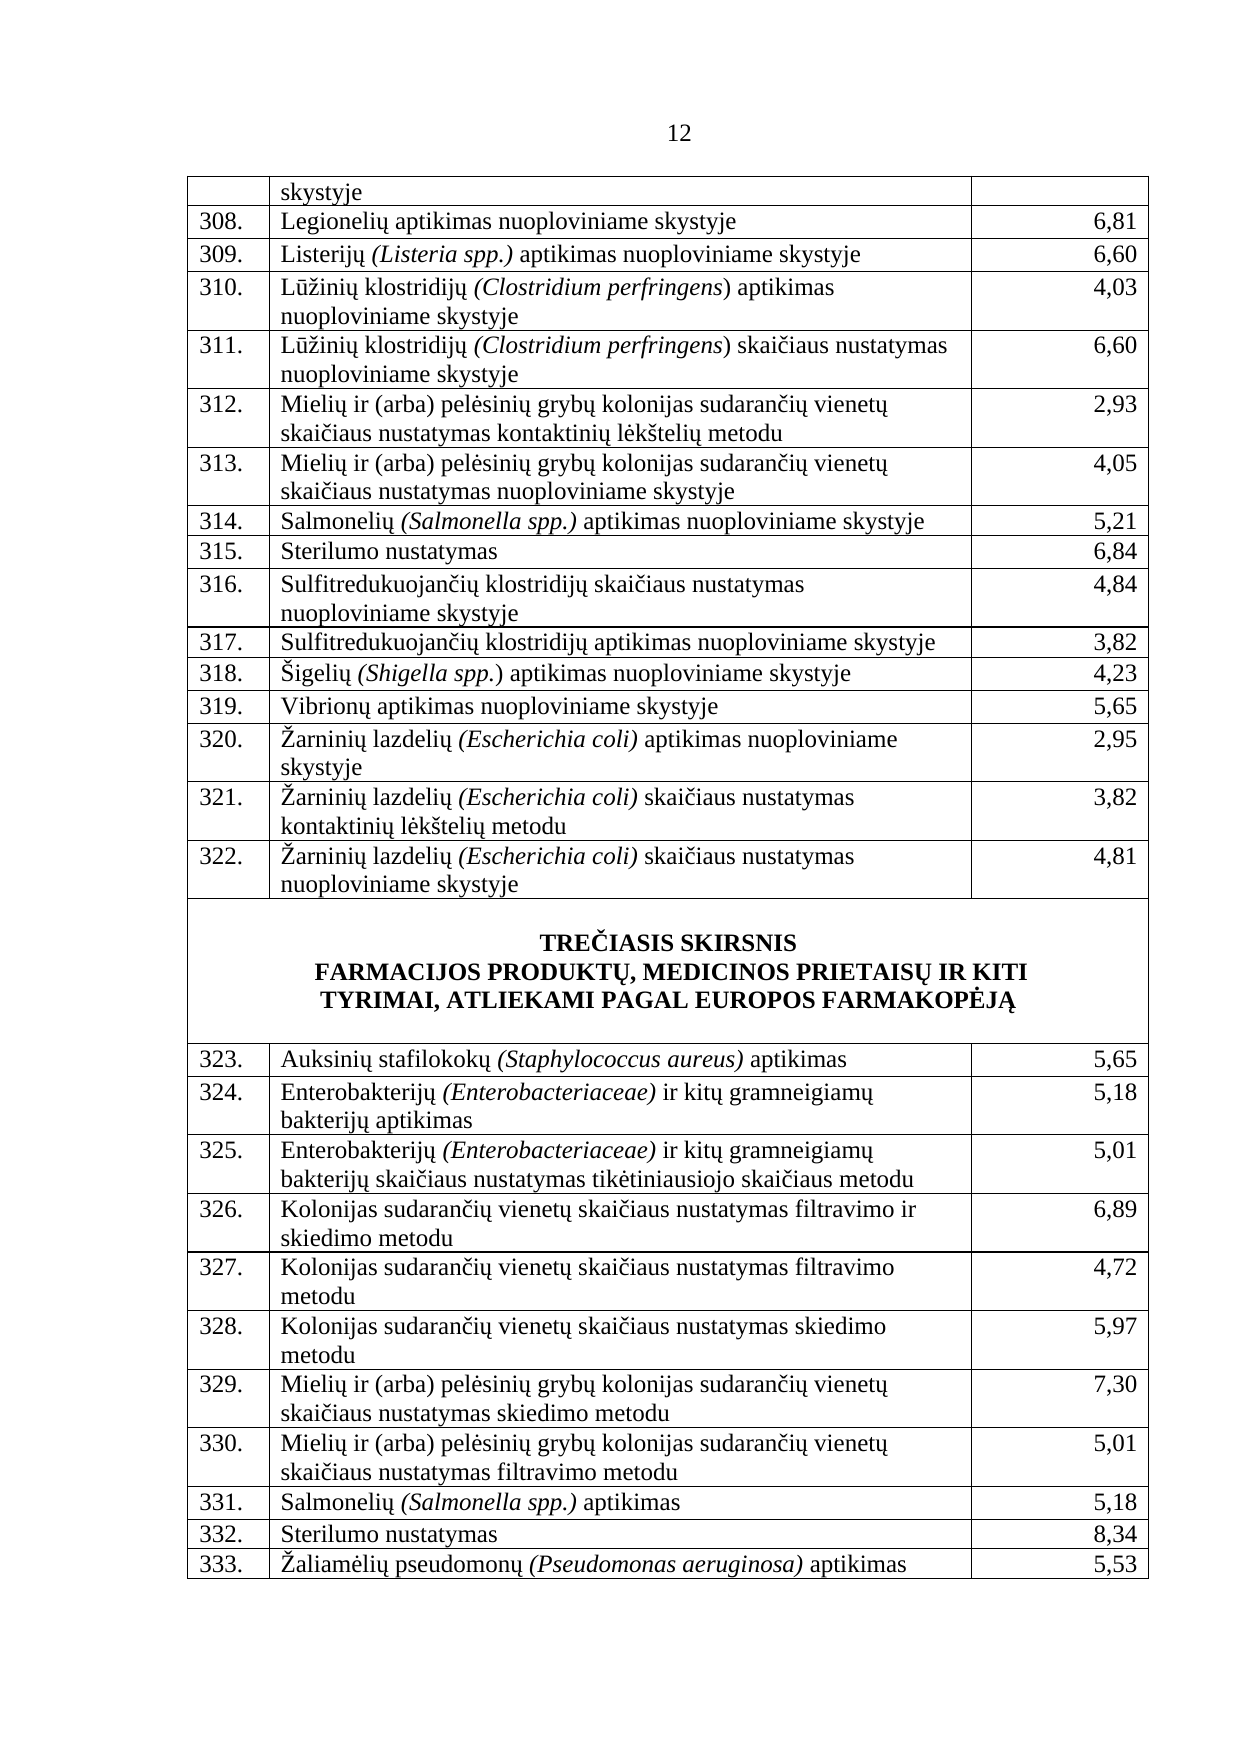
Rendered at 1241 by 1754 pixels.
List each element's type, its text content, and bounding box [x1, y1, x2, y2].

table_cell 6,84 [972, 536, 1148, 568]
table_cell 319. [188, 691, 269, 723]
table_cell Šigelių (Shigella spp.) aptikimas nuoploviniame skystyje [270, 658, 971, 690]
table_cell 325. [188, 1135, 269, 1193]
table_cell 333. [188, 1549, 269, 1578]
table_cell 314. [188, 506, 269, 535]
table_cell 4,81 [972, 841, 1148, 898]
table_cell 315. [188, 536, 269, 568]
table_cell 316. [188, 569, 269, 626]
table_cell 318. [188, 658, 269, 690]
table_cell 5,65 [972, 691, 1148, 723]
table_cell Žarninių lazdelių (Escherichia coli) skaičiaus nustatymas nuoploviniame skystyje [270, 841, 971, 898]
table_cell Sulfitredukuojančių klostridijų aptikimas nuoploviniame skystyje [270, 628, 971, 657]
table_cell Auksinių stafilokokų (Staphylococcus aureus) aptikimas [270, 1044, 971, 1076]
table_cell 5,01 [972, 1135, 1148, 1193]
table_cell Mielių ir (arba) pelėsinių grybų kolonijas sudarančių vienetų skaičiaus nustatymas filtravimo metodu [270, 1428, 971, 1486]
table_cell 6,81 [972, 206, 1148, 238]
table_cell skystyje [270, 177, 971, 205]
table_cell 324. [188, 1077, 269, 1134]
table_cell Vibrionų aptikimas nuoploviniame skystyje [270, 691, 971, 723]
table_cell Žarninių lazdelių (Escherichia coli) skaičiaus nustatymas kontaktinių lėkštelių metodu [270, 782, 971, 840]
table_cell 6,60 [972, 331, 1148, 388]
table_cell 5,18 [972, 1077, 1148, 1134]
table_cell Mielių ir (arba) pelėsinių grybų kolonijas sudarančių vienetų skaičiaus nustatymas kontaktinių lėkštelių metodu [270, 389, 971, 447]
table_cell [188, 177, 269, 205]
table_cell 6,89 [972, 1194, 1148, 1251]
table_cell Mielių ir (arba) pelėsinių grybų kolonijas sudarančių vienetų skaičiaus nustatymas skiedimo metodu [270, 1370, 971, 1427]
table_cell 326. [188, 1194, 269, 1251]
table_cell 8,34 [972, 1520, 1148, 1548]
table_cell Žarninių lazdelių (Escherichia coli) aptikimas nuoploviniame skystyje [270, 724, 971, 781]
table_cell 2,95 [972, 724, 1148, 781]
table_cell 2,93 [972, 389, 1148, 447]
table_cell 6,60 [972, 239, 1148, 271]
table_cell Lūžinių klostridijų (Clostridium perfringens) aptikimas nuoploviniame skystyje [270, 272, 971, 329]
table_cell Kolonijas sudarančių vienetų skaičiaus nustatymas filtravimo metodu [270, 1253, 971, 1310]
table_cell 4,23 [972, 658, 1148, 690]
table_cell Sulfitredukuojančių klostridijų skaičiaus nustatymas nuoploviniame skystyje [270, 569, 971, 626]
table_cell 321. [188, 782, 269, 840]
table_cell 323. [188, 1044, 269, 1076]
table_cell Listerijų (Listeria spp.) aptikimas nuoploviniame skystyje [270, 239, 971, 271]
table_cell 309. [188, 239, 269, 271]
table_cell 311. [188, 331, 269, 388]
table_cell 7,30 [972, 1370, 1148, 1427]
table_cell 317. [188, 628, 269, 657]
table_cell 5,65 [972, 1044, 1148, 1076]
table_cell 308. [188, 206, 269, 238]
table_cell Žaliamėlių pseudomonų (Pseudomonas aeruginosa) aptikimas [270, 1549, 971, 1578]
table_cell 329. [188, 1370, 269, 1427]
table_cell 312. [188, 389, 269, 447]
table_cell Mielių ir (arba) pelėsinių grybų kolonijas sudarančių vienetų skaičiaus nustatymas nuoploviniame skystyje [270, 448, 971, 505]
table_cell Salmonelių (Salmonella spp.) aptikimas nuoploviniame skystyje [270, 506, 971, 535]
table_cell 4,72 [972, 1253, 1148, 1310]
table_cell Lūžinių klostridijų (Clostridium perfringens) skaičiaus nustatymas nuoploviniame skystyje [270, 331, 971, 388]
table_cell Sterilumo nustatymas [270, 536, 971, 568]
table_cell 313. [188, 448, 269, 505]
table_cell 310. [188, 272, 269, 329]
table_cell 5,18 [972, 1487, 1148, 1518]
table_cell 4,03 [972, 272, 1148, 329]
table_cell 332. [188, 1520, 269, 1548]
table_cell 4,84 [972, 569, 1148, 626]
table_cell 5,53 [972, 1549, 1148, 1578]
table_cell Legionelių aptikimas nuoploviniame skystyje [270, 206, 971, 238]
table_cell [972, 177, 1148, 205]
table_cell Enterobakterijų (Enterobacteriaceae) ir kitų gramneigiamų bakterijų skaičiaus nustatymas tikėtiniausiojo skaičiaus metodu [270, 1135, 971, 1193]
table_cell 322. [188, 841, 269, 898]
table_cell 5,97 [972, 1311, 1148, 1368]
table_cell Enterobakterijų (Enterobacteriaceae) ir kitų gramneigiamų bakterijų aptikimas [270, 1077, 971, 1134]
table_cell 4,05 [972, 448, 1148, 505]
table_cell Salmonelių (Salmonella spp.) aptikimas [270, 1487, 971, 1518]
table_cell Sterilumo nustatymas [270, 1520, 971, 1548]
table_cell 3,82 [972, 628, 1148, 657]
table_cell Kolonijas sudarančių vienetų skaičiaus nustatymas skiedimo metodu [270, 1311, 971, 1368]
table_cell 5,21 [972, 506, 1148, 535]
table_cell TREČIASIS SKIRSNIS FARMACIJOS PRODUKTŲ, MEDICINOS PRIETAISŲ IR KITI TYRIMAI, ATLIEKAMI PAGAL EUROPOS FARMAKOPĖJĄ [188, 899, 1148, 1043]
table_cell 328. [188, 1311, 269, 1368]
table_cell 331. [188, 1487, 269, 1518]
table_cell Kolonijas sudarančių vienetų skaičiaus nustatymas filtravimo ir skiedimo metodu [270, 1194, 971, 1251]
table_cell 330. [188, 1428, 269, 1486]
table_cell 3,82 [972, 782, 1148, 840]
table_cell 327. [188, 1253, 269, 1310]
table_cell 320. [188, 724, 269, 781]
table_cell 5,01 [972, 1428, 1148, 1486]
